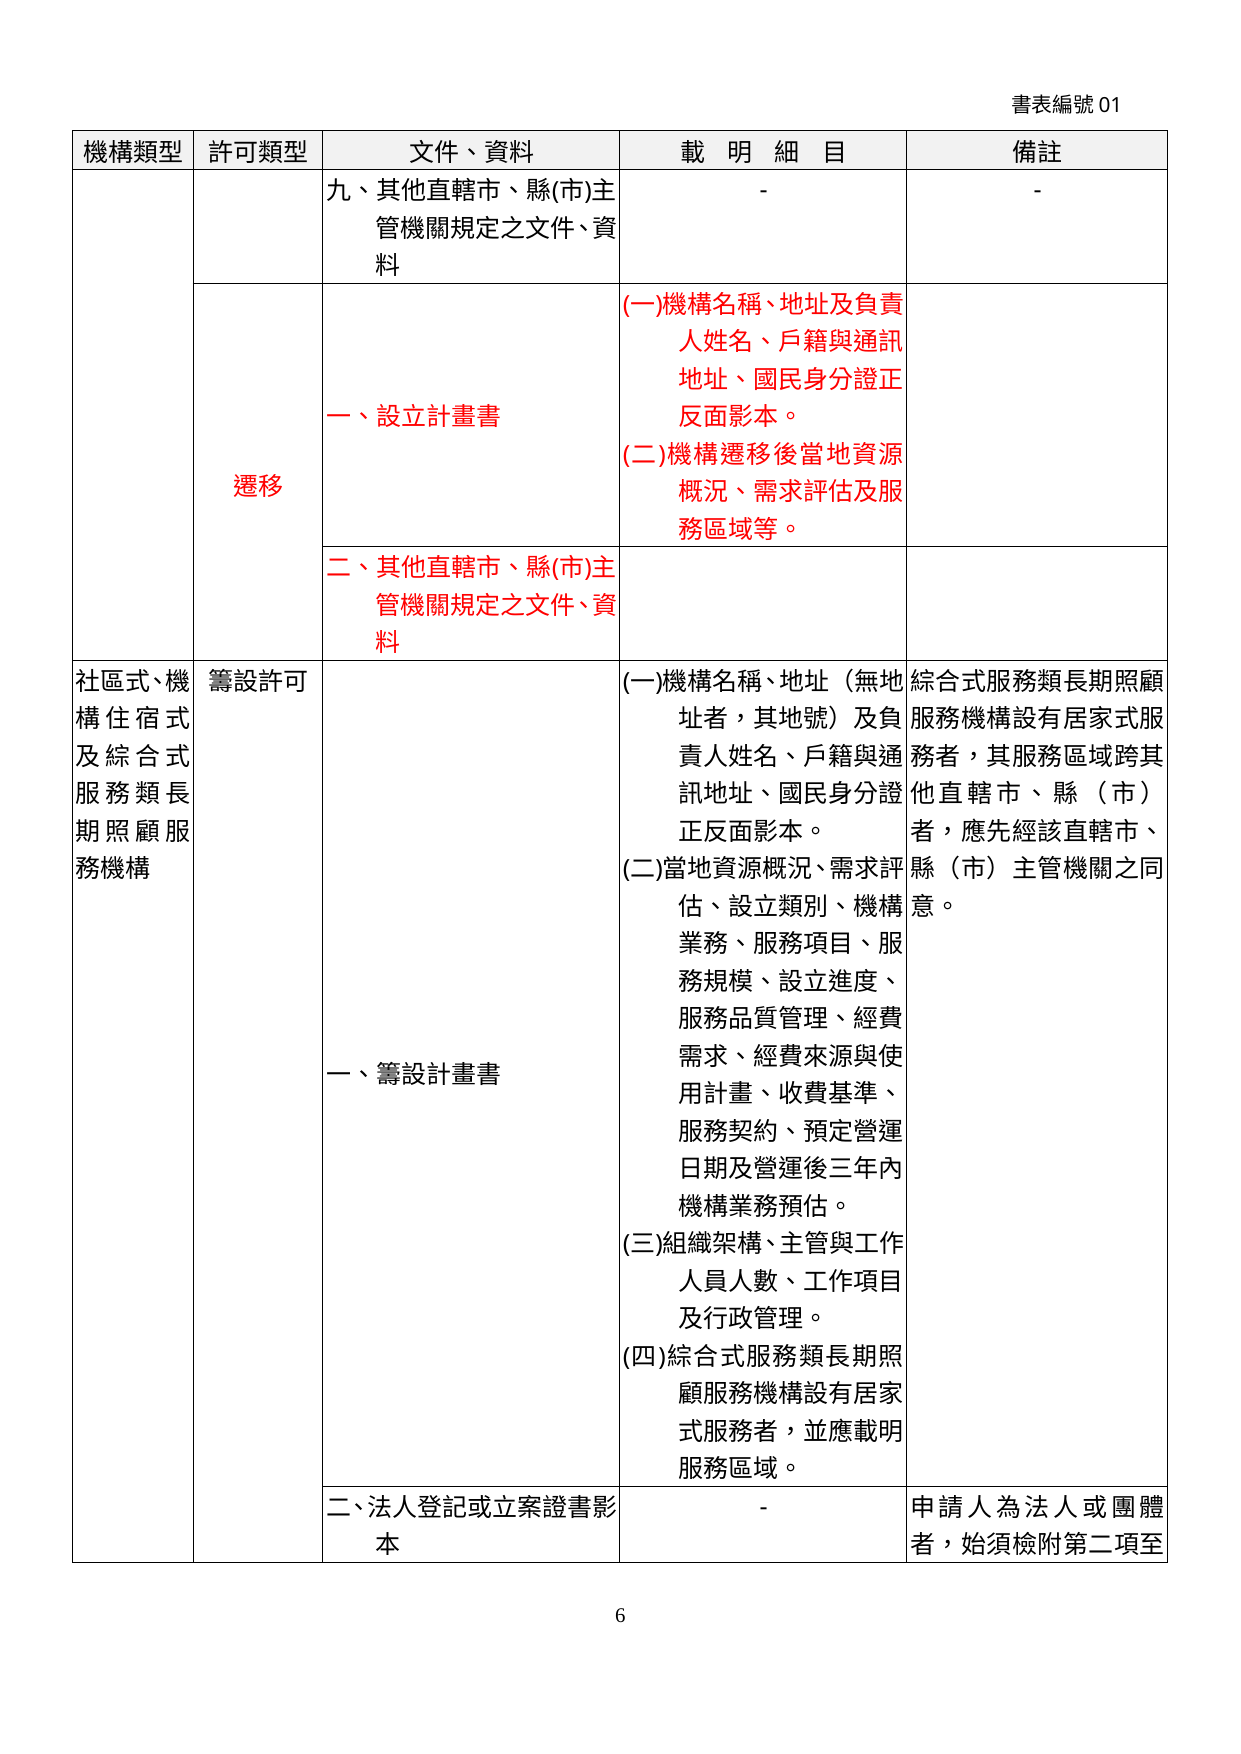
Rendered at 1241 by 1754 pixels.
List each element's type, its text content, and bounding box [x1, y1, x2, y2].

table_cell [907, 547, 1167, 659]
table_header 備註 [907, 131, 1167, 169]
table_cell [907, 284, 1167, 546]
table_cell 九、其他直轄市、縣(市)主管機關規定之文件、資料 [323, 170, 619, 282]
table_cell 社區式、機構住宿式及綜合式服務類長期照顧服務機構 [73, 661, 193, 1562]
table_cell 遷移 [194, 284, 322, 659]
table_cell 二、法人登記或立案證書影本 [323, 1487, 619, 1562]
table_cell (一)機構名稱、地址及負責人姓名、戶籍與通訊地址、國民身分證正反面影本。 (二)機構遷移後當地資源概況、需求評估及服務區域等。 [620, 284, 906, 546]
table_cell 申請人為法人或團體者，始須檢附第二項至 [907, 1487, 1167, 1562]
table_cell 二、其他直轄市、縣(市)主管機關規定之文件、資料 [323, 547, 619, 659]
table_cell 綜合式服務類長期照顧服務機構設有居家式服務者，其服務區域跨其他直轄市、縣（市）者，應先經該直轄市、縣（市）主管機關之同意。 [907, 661, 1167, 1486]
table_cell [620, 547, 906, 659]
table_header 載 明 細 目 [620, 131, 906, 169]
table_cell (一)機構名稱、地址（無地址者，其地號）及負責人姓名、戶籍與通訊地址、國民身分證正反面影本。 (二)當地資源概況、需求評估、設立類別、機構業務、服務項目、服務規模、設立進度、服務品質管理、經費需求、經費來源與使用計畫、收費基準、服務契約、預定營運日期及營運後三年內機構業務預估。 (三)組織架構、主管與工作人員人數、工作項目及行政管理。 (四)綜合式服務類長期照顧服務機構設有居家式服務者，並應載明服務區域。 [620, 661, 906, 1486]
table_cell 一、設立計畫書 [323, 284, 619, 546]
table_cell [73, 170, 193, 659]
table_cell - [907, 170, 1167, 282]
table_cell 一、籌設計畫書 [323, 661, 619, 1486]
table_cell - [620, 1487, 906, 1562]
table_cell [194, 170, 322, 282]
table_header 文件、資料 [323, 131, 619, 169]
table_cell 籌設許可 [194, 661, 322, 1562]
table_cell - [620, 170, 906, 282]
table_header 許可類型 [194, 131, 322, 169]
table_header 機構類型 [73, 131, 193, 169]
